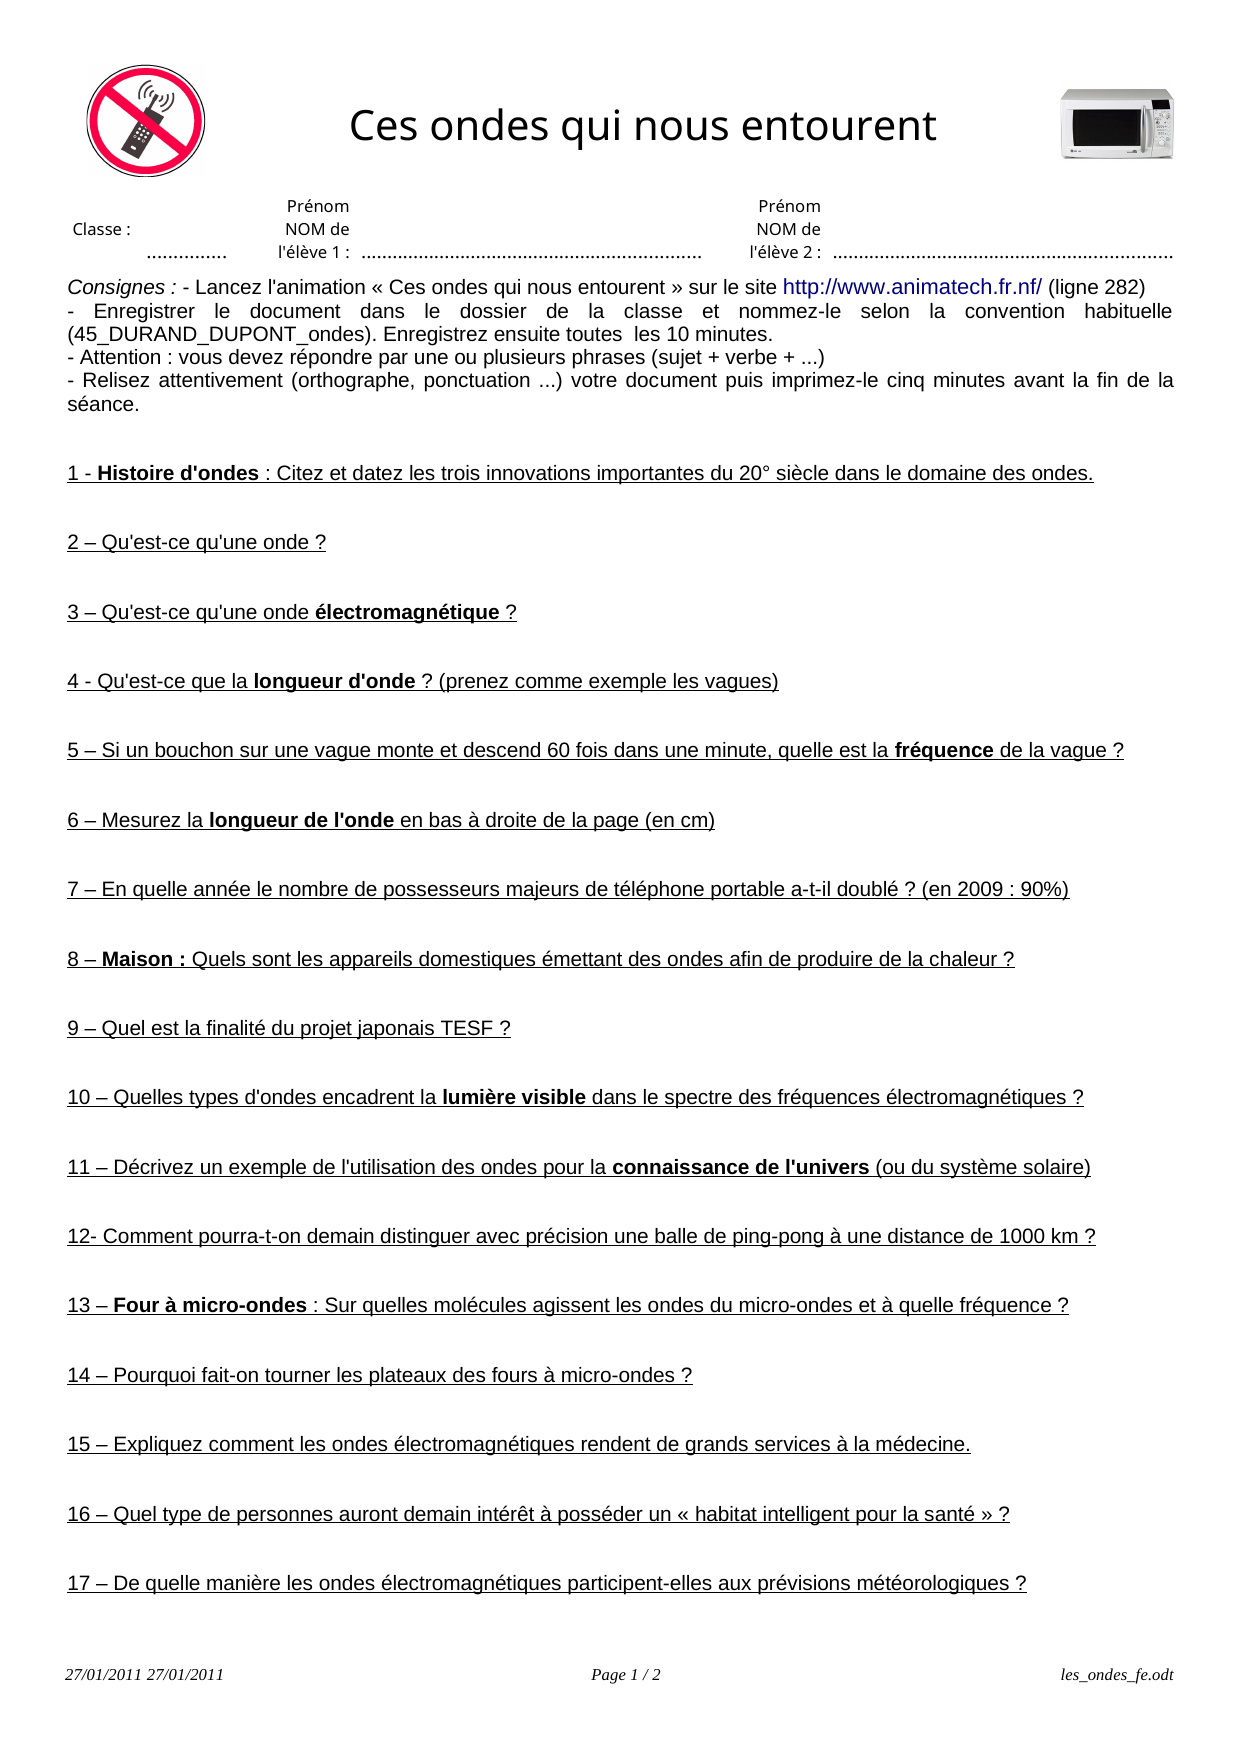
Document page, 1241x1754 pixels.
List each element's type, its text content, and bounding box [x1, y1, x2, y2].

picture [1060, 78, 1175, 164]
table_cell [355, 188, 709, 269]
table_cell [61, 1531, 1180, 1566]
table_cell Prénom NOM de l'élève 1 : [237, 188, 355, 269]
table_cell Classe : [61, 188, 141, 269]
table_cell 14 – Pourquoi fait-on tourner les plateaux des fours à micro-ondes ? [61, 1358, 1180, 1392]
table_cell 15 – Expliquez comment les ondes électromagnétiques rendent de grands services à la médecine. [61, 1427, 1180, 1462]
table_cell [61, 907, 1180, 941]
table_cell [61, 1393, 1180, 1427]
table_cell 11 – Décrivez un exemple de l'utilisation des ondes pour la connaissance de l'univers (ou du système solaire) [61, 1150, 1180, 1184]
table_cell 17 – De quelle manière les ondes électromagnétiques participent-elles aux prévisions météorologiques ? [61, 1566, 1180, 1601]
table_cell [61, 1323, 1180, 1358]
table_cell [61, 768, 1180, 803]
table_cell [61, 1046, 1180, 1080]
table_cell Prénom NOM de l'élève 2 : [710, 188, 827, 269]
table_cell [61, 699, 1180, 733]
table_cell 3 – Qu'est-ce qu'une onde électromagnétique ? [61, 595, 1180, 629]
table_cell 16 – Quel type de personnes auront demain intérêt à posséder un « habitat intelligent pour la santé » ? [61, 1496, 1180, 1531]
table_cell 5 – Si un bouchon sur une vague monte et descend 60 fois dans une minute, quelle est la fréquence de la vague ? [61, 733, 1180, 768]
table_cell Consignes : - Lancez l'animation « Ces ondes qui nous entourent » sur le site http://www.animatech.fr.nf/ (ligne 282) - Enregistrer le document dans le dossier de la classe et nommez-le selon la convention habituelle (45_DURAND_DUPONT_ondes). Enregistrez ensuite toutes les 10 minutes. - Attention : vous devez répondre par une ou plusieurs phrases (sujet + verbe + ...) - Relisez attentivement (orthographe, ponctuation ...) votre document puis imprimez-le cinq minutes avant la fin de la séance. [61, 269, 1180, 421]
table_cell [61, 1462, 1180, 1496]
table_cell [61, 629, 1180, 664]
table_header [61, 59, 231, 188]
table_cell [141, 188, 237, 269]
table_cell [61, 976, 1180, 1011]
table_cell [61, 838, 1180, 872]
table_cell 4 - Qu'est-ce que la longueur d'onde ? (prenez comme exemple les vagues) [61, 664, 1180, 699]
table_cell [61, 421, 1180, 456]
table_header [1055, 79, 1180, 188]
table_cell 6 – Mesurez la longueur de l'onde en bas à droite de la page (en cm) [61, 803, 1180, 837]
table_header [1055, 59, 1180, 78]
table_cell [61, 1115, 1180, 1149]
table_cell 9 – Quel est la finalité du projet japonais TESF ? [61, 1011, 1180, 1046]
table_header Ces ondes qui nous entourent [231, 59, 1055, 188]
table_cell 1 - Histoire d'ondes : Citez et datez les trois innovations importantes du 20° siècle dans le domaine des ondes. [61, 456, 1180, 491]
table_cell 8 – Maison : Quels sont les appareils domestiques émettant des ondes afin de produire de la chaleur ? [61, 941, 1180, 976]
table_cell [61, 560, 1180, 594]
table_cell 12- Comment pourra-t-on demain distinguer avec précision une balle de ping-pong à une distance de 1000 km ? [61, 1219, 1180, 1254]
table_cell [61, 1184, 1180, 1219]
table_cell 2 – Qu'est-ce qu'une onde ? [61, 525, 1180, 560]
table_cell 13 – Four à micro-ondes : Sur quelles molécules agissent les ondes du micro-ondes et à quelle fréquence ? [61, 1288, 1180, 1323]
table_cell [827, 188, 1180, 269]
table_cell 10 – Quelles types d'ondes encadrent la lumière visible dans le spectre des fréquences électromagnétiques ? [61, 1080, 1180, 1115]
table_cell [61, 1254, 1180, 1288]
table_cell 7 – En quelle année le nombre de possesseurs majeurs de téléphone portable a-t-il doublé ? (en 2009 : 90%) [61, 872, 1180, 907]
table_cell [61, 491, 1180, 525]
